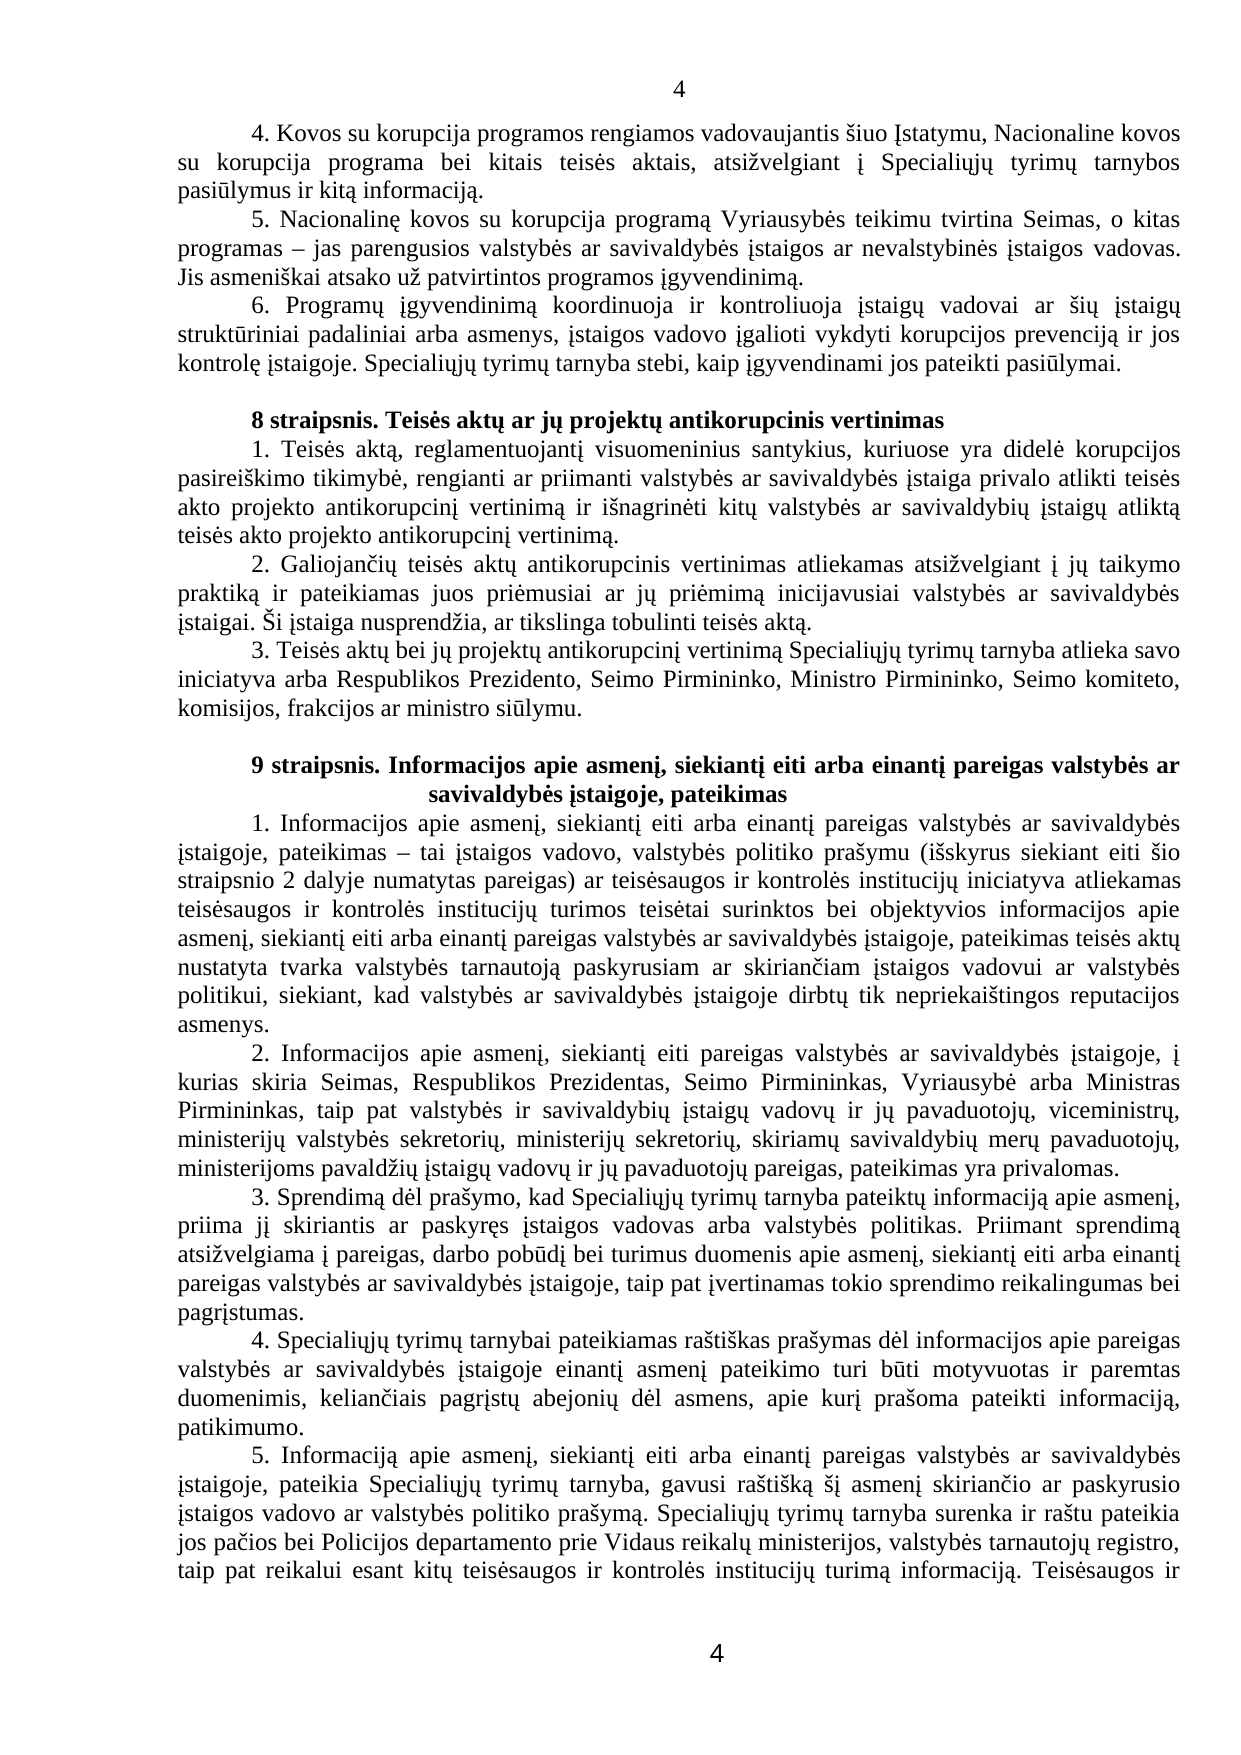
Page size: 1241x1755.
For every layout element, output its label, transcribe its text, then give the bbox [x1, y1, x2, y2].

text 1. Informacijos apie asmenį, siekiantį eiti arba einantį pareigas valstybės ar savivaldybės įstaigoje, pateikimas – tai įstaigos vadovo, valstybės politiko prašymu (išskyrus siekiant eiti šio straipsnio 2 dalyje numatytas pareigas) ar teisėsaugos ir kontrolės institucijų iniciatyva atliekamas teisėsaugos ir kontrolės institucijų turimos teisėtai surinktos bei objektyvios informacijos apie asmenį, siekiantį eiti arba einantį pareigas valstybės ar savivaldybės įstaigoje, pateikimas teisės aktų nustatyta tvarka valstybės tarnautoją paskyrusiam ar skiriančiam įstaigos vadovui ar valstybės politikui, siekiant, kad valstybės ar savivaldybės įstaigoje dirbtų tik nepriekaištingos reputacijos asmenys. [177, 808, 1181, 1038]
text 2. Galiojančių teisės aktų antikorupcinis vertinimas atliekamas atsižvelgiant į jų taikymo praktiką ir pateikiamas juos priėmusiai ar jų priėmimą inicijavusiai valstybės ar savivaldybės įstaigai. Ši įstaiga nusprendžia, ar tikslinga tobulinti teisės aktą. [177, 549, 1181, 636]
text 8 straipsnis. Teisės aktų ar jų projektų antikorupcinis vertinimas [177, 406, 1181, 434]
text 4. Kovos su korupcija programos rengiamos vadovaujantis šiuo Įstatymu, Nacionaline kovos su korupcija programa bei kitais teisės aktais, atsižvelgiant į Specialiųjų tyrimų tarnybos pasiūlymus ir kitą informaciją. [177, 118, 1181, 204]
text 2. Informacijos apie asmenį, siekiantį eiti pareigas valstybės ar savivaldybės įstaigoje, į kurias skiria Seimas, Respublikos Prezidentas, Seimo Pirmininkas, Vyriausybė arba Ministras Pirmininkas, taip pat valstybės ir savivaldybių įstaigų vadovų ir jų pavaduotojų, viceministrų, ministerijų valstybės sekretorių, ministerijų sekretorių, skiriamų savivaldybių merų pavaduotojų, ministerijoms pavaldžių įstaigų vadovų ir jų pavaduotojų pareigas, pateikimas yra privalomas. [177, 1038, 1181, 1182]
text 9 straipsnis. Informacijos apie asmenį, siekiantį eiti arba einantį pareigas valstybės ar savivaldybės įstaigoje, pateikimas [251, 751, 1181, 808]
text 5. Informaciją apie asmenį, siekiantį eiti arba einantį pareigas valstybės ar savivaldybės įstaigoje, pateikia Specialiųjų tyrimų tarnyba, gavusi raštišką šį asmenį skiriančio ar paskyrusio įstaigos vadovo ar valstybės politiko prašymą. Specialiųjų tyrimų tarnyba surenka ir raštu pateikia jos pačios bei Policijos departamento prie Vidaus reikalų ministerijos, valstybės tarnautojų registro, taip pat reikalui esant kitų teisėsaugos ir kontrolės institucijų turimą informaciją. Teisėsaugos ir [177, 1441, 1181, 1584]
text 3. Teisės aktų bei jų projektų antikorupcinį vertinimą Specialiųjų tyrimų tarnyba atlieka savo iniciatyva arba Respublikos Prezidento, Seimo Pirmininko, Ministro Pirmininko, Seimo komiteto, komisijos, frakcijos ar ministro siūlymu. [177, 636, 1181, 722]
text 5. Nacionalinę kovos su korupcija programą Vyriausybės teikimu tvirtina Seimas, o kitas programas – jas parengusios valstybės ar savivaldybės įstaigos ar nevalstybinės įstaigos vadovas. Jis asmeniškai atsako už patvirtintos programos įgyvendinimą. [177, 204, 1181, 291]
text 1. Teisės aktą, reglamentuojantį visuomeninius santykius, kuriuose yra didelė korupcijos pasireiškimo tikimybė, rengianti ar priimanti valstybės ar savivaldybės įstaiga privalo atlikti teisės akto projekto antikorupcinį vertinimą ir išnagrinėti kitų valstybės ar savivaldybių įstaigų atliktą teisės akto projekto antikorupcinį vertinimą. [177, 434, 1181, 549]
text 6. Programų įgyvendinimą koordinuoja ir kontroliuoja įstaigų vadovai ar šių įstaigų struktūriniai padaliniai arba asmenys, įstaigos vadovo įgalioti vykdyti korupcijos prevenciją ir jos kontrolę įstaigoje. Specialiųjų tyrimų tarnyba stebi, kaip įgyvendinami jos pateikti pasiūlymai. [177, 291, 1181, 377]
text 4. Specialiųjų tyrimų tarnybai pateikiamas raštiškas prašymas dėl informacijos apie pareigas valstybės ar savivaldybės įstaigoje einantį asmenį pateikimo turi būti motyvuotas ir paremtas duomenimis, keliančiais pagrįstų abejonių dėl asmens, apie kurį prašoma pateikti informaciją, patikimumo. [177, 1326, 1181, 1441]
text 3. Sprendimą dėl prašymo, kad Specialiųjų tyrimų tarnyba pateiktų informaciją apie asmenį, priima jį skiriantis ar paskyręs įstaigos vadovas arba valstybės politikas. Priimant sprendimą atsižvelgiama į pareigas, darbo pobūdį bei turimus duomenis apie asmenį, siekiantį eiti arba einantį pareigas valstybės ar savivaldybės įstaigoje, taip pat įvertinamas tokio sprendimo reikalingumas bei pagrįstumas. [177, 1182, 1181, 1326]
